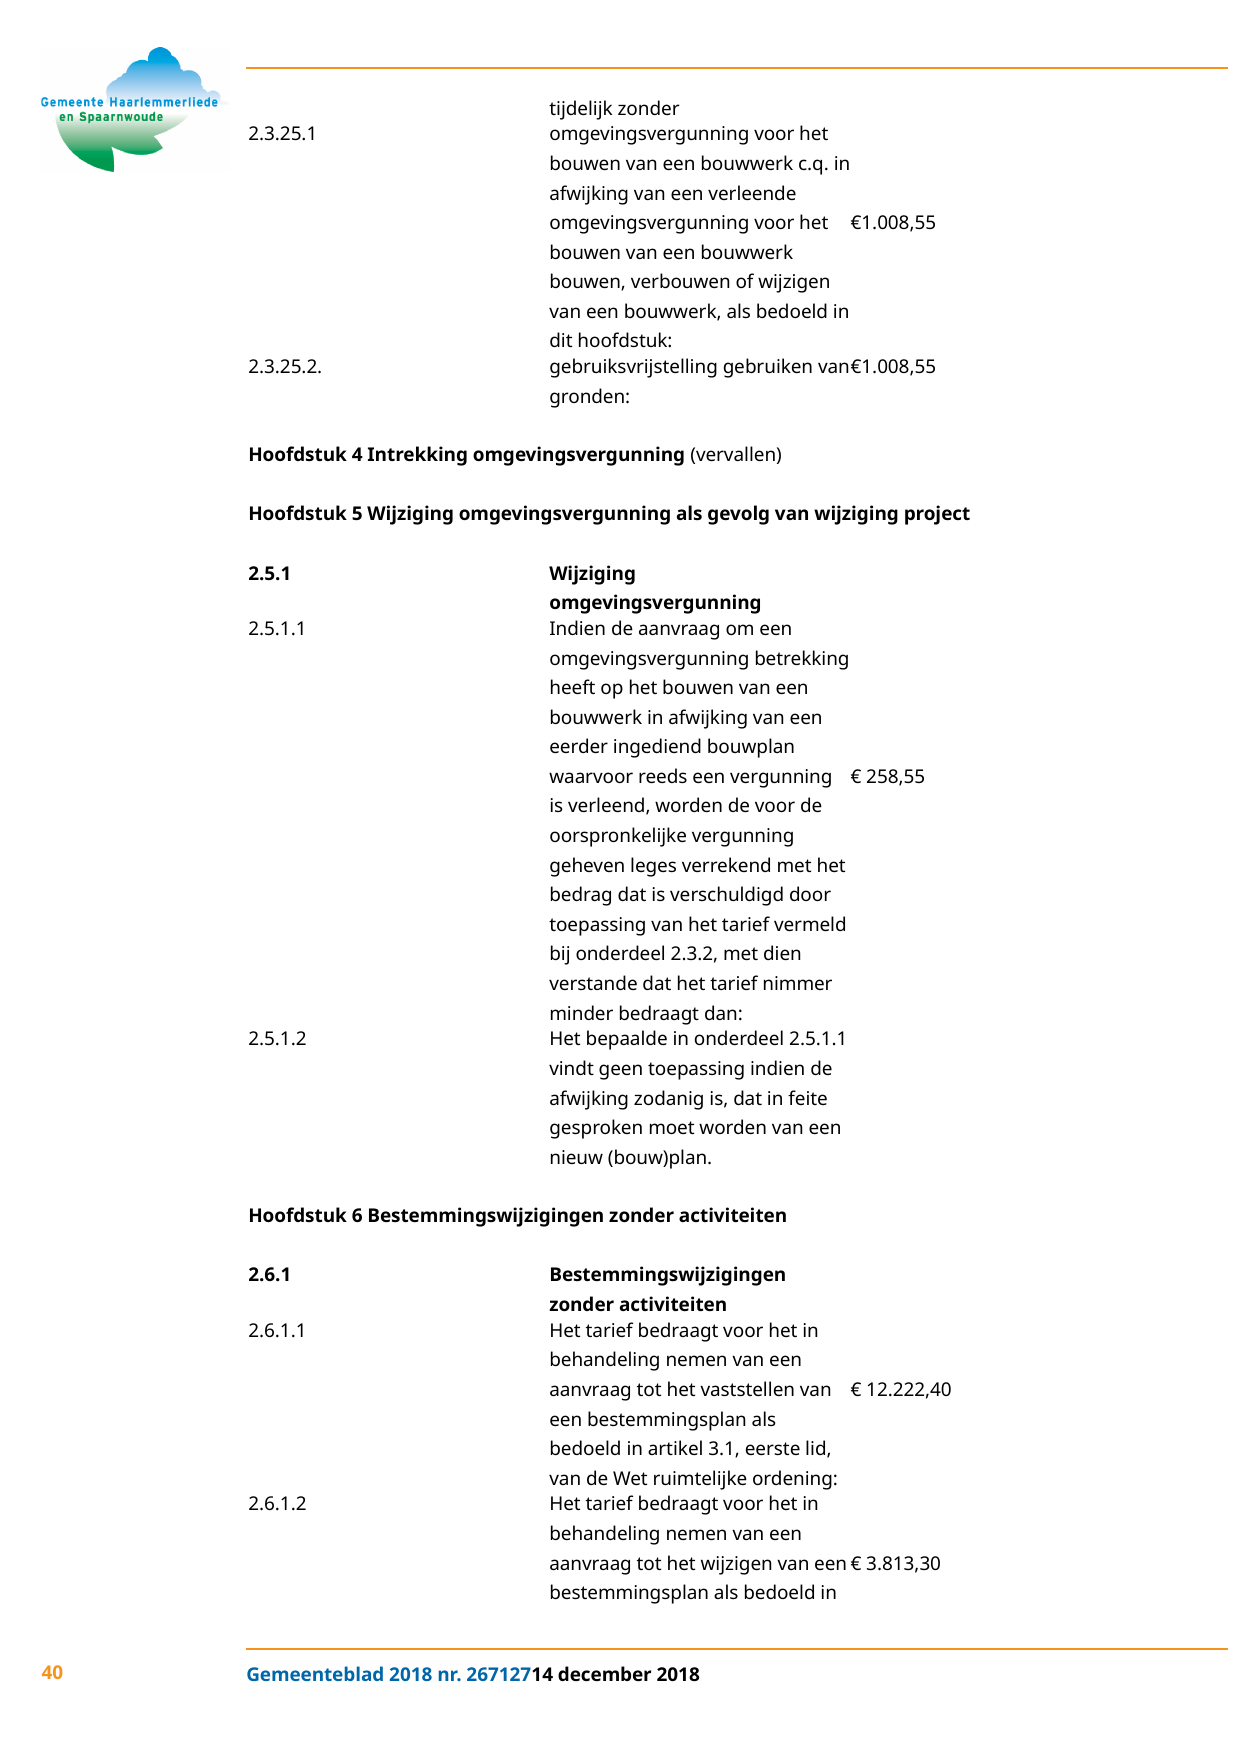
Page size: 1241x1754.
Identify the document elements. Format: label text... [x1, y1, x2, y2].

table_cell 2.3.25.2. [248, 353, 549, 409]
table_cell omgevingsvergunning voor het bouwen van een bouwwerk c.q. in afwijking van een verleende omgevingsvergunning voor het bouwen van een bouwwerk bouwen, verbouwen of wijzigen van een bouwwerk, als bedoeld in dit hoofdstuk: [549, 121, 850, 353]
table_cell gebruiksvrijstelling gebruiken van gronden: [549, 353, 850, 409]
picture [41, 47, 231, 172]
table_cell tijdelijk zonder [549, 95, 850, 121]
table_cell Indien de aanvraag om een omgevingsvergunning betrekking heeft op het bouwen van een bouwwerk in afwijking van een eerder ingediend bouwplan waarvoor reeds een vergunning is verleend, worden de voor de oorspronkelijke vergunning geheven leges verrekend met het bedrag dat is verschuldigd door toepassing van het tarief vermeld bij onderdeel 2.3.2, met dien verstande dat het tarief nimmer minder bedraagt dan: [549, 615, 850, 1026]
table_cell Het tarief bedraagt voor het in behandeling nemen van een aanvraag tot het wijzigen van een bestemmingsplan als bedoeld in [549, 1491, 850, 1605]
table_header Bestemmingswijzigingen zonder activiteiten [549, 1262, 850, 1317]
table_cell 2.3.25.1 [248, 121, 549, 353]
table_cell 2.5.1.1 [248, 615, 549, 1026]
table_cell € 258,55 [850, 615, 1152, 1026]
table_header 2.6.1 [248, 1262, 549, 1317]
table_cell € 3.813,30 [850, 1491, 1152, 1605]
table_header [850, 1262, 1152, 1317]
table_cell Het bepaalde in onderdeel 2.5.1.1 vindt geen toepassing indien de afwijking zodanig is, dat in feite gesproken moet worden van een nieuw (bouw)plan. [549, 1026, 850, 1169]
table_cell €1.008,55 [850, 121, 1152, 353]
table_cell [850, 95, 1152, 121]
table_cell [248, 95, 549, 121]
text Hoofdstuk 4 Intrekking omgevingsvergunning (vervallen) [248, 441, 1152, 467]
table_cell [850, 1026, 1152, 1169]
table_header 2.5.1 [248, 560, 549, 615]
table_header Wijziging omgevingsvergunning [549, 560, 850, 615]
table_header [850, 560, 1152, 615]
table_cell €1.008,55 [850, 353, 1152, 409]
text Hoofdstuk 6 Bestemmingswijzigingen zonder activiteiten [248, 1202, 1152, 1228]
table_cell € 12.222,40 [850, 1317, 1152, 1491]
table_cell 2.6.1.2 [248, 1491, 549, 1605]
table_cell 2.5.1.2 [248, 1026, 549, 1169]
table_cell Het tarief bedraagt voor het in behandeling nemen van een aanvraag tot het vaststellen van een bestemmingsplan als bedoeld in artikel 3.1, eerste lid, van de Wet ruimtelijke ordening: [549, 1317, 850, 1491]
table_cell 2.6.1.1 [248, 1317, 549, 1491]
text Hoofdstuk 5 Wijziging omgevingsvergunning als gevolg van wijziging project [248, 501, 1152, 526]
